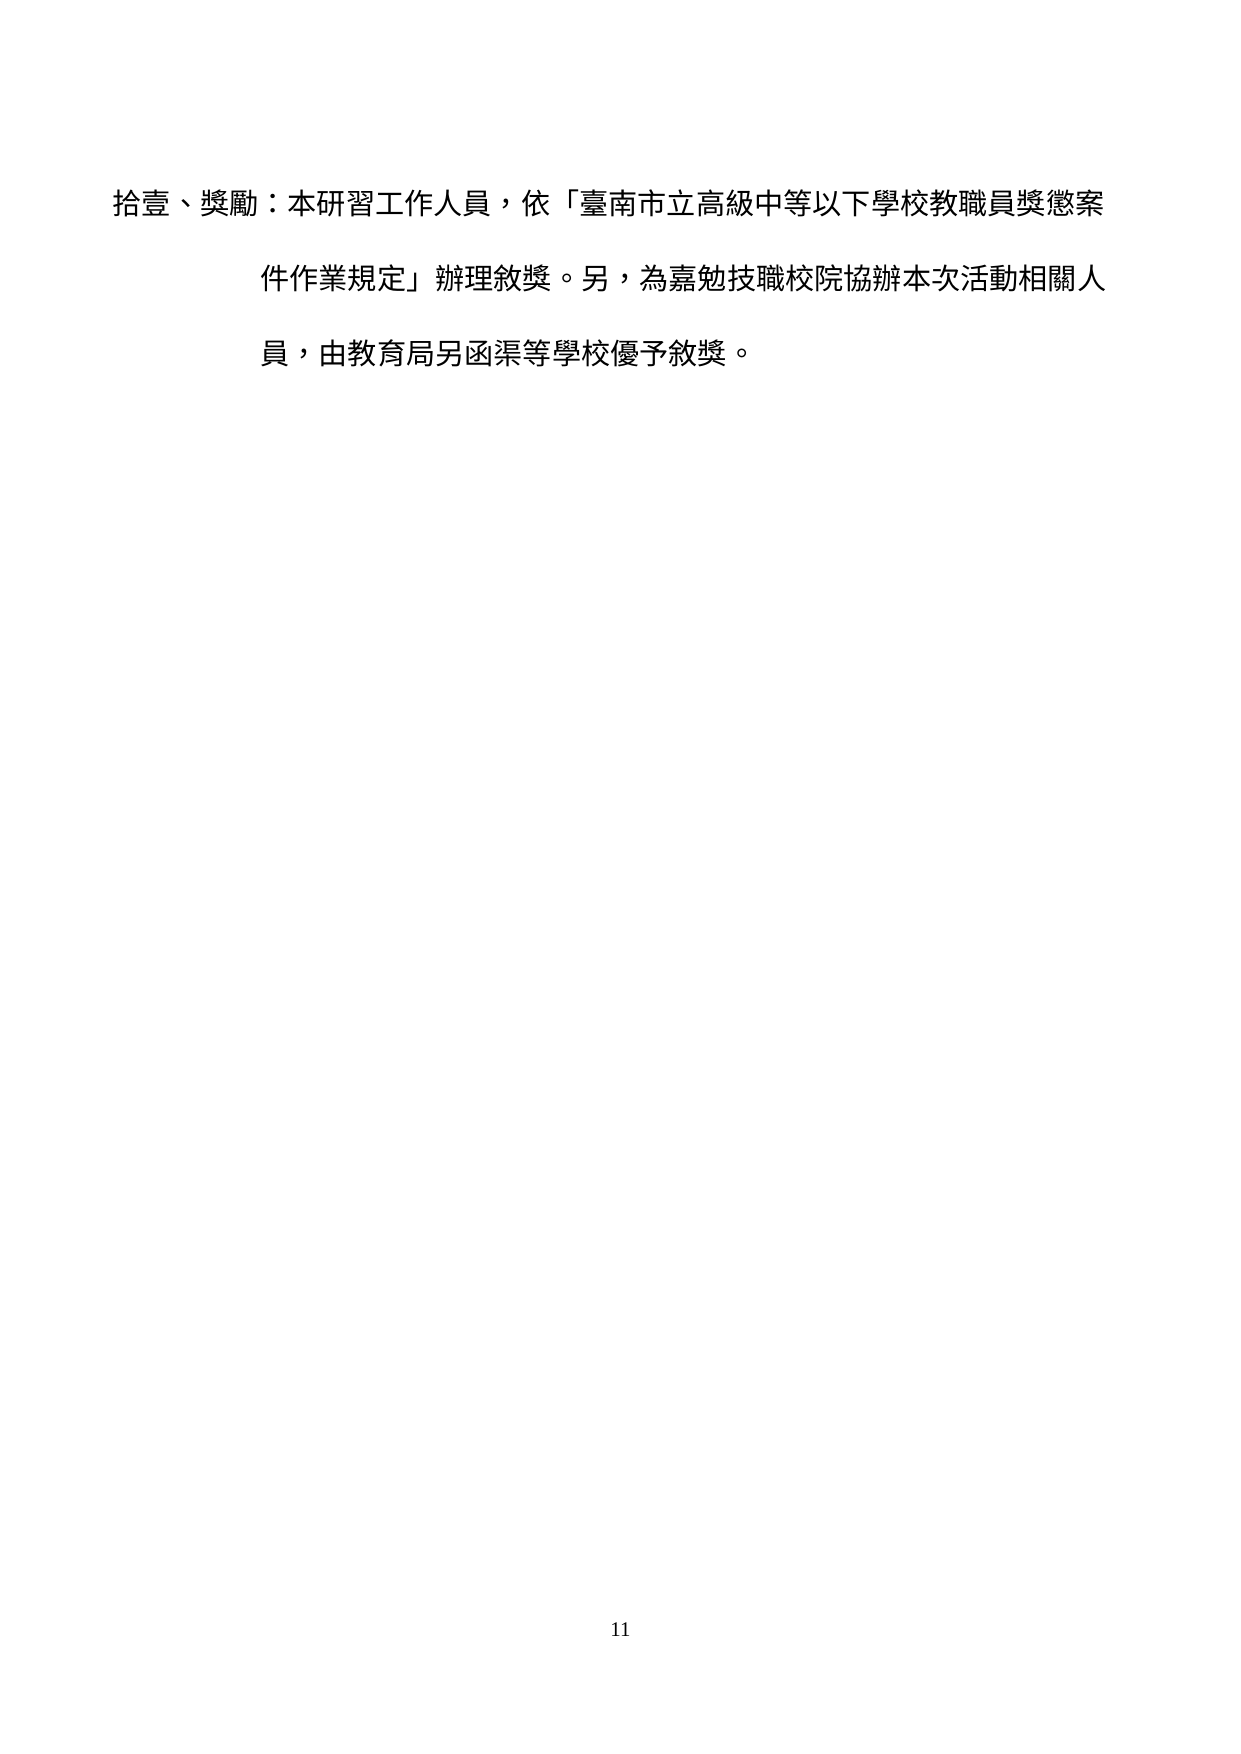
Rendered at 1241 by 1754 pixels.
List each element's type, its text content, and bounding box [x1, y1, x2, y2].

text 拾壹、獎勵：本研習工作人員，依「臺南市立高級中等以下學校教職員獎懲案件作業規定」辦理敘獎。另，為嘉勉技職校院協辦本次活動相關人員，由教育局另函渠等學校優予敘獎。 [112, 164, 1128, 389]
